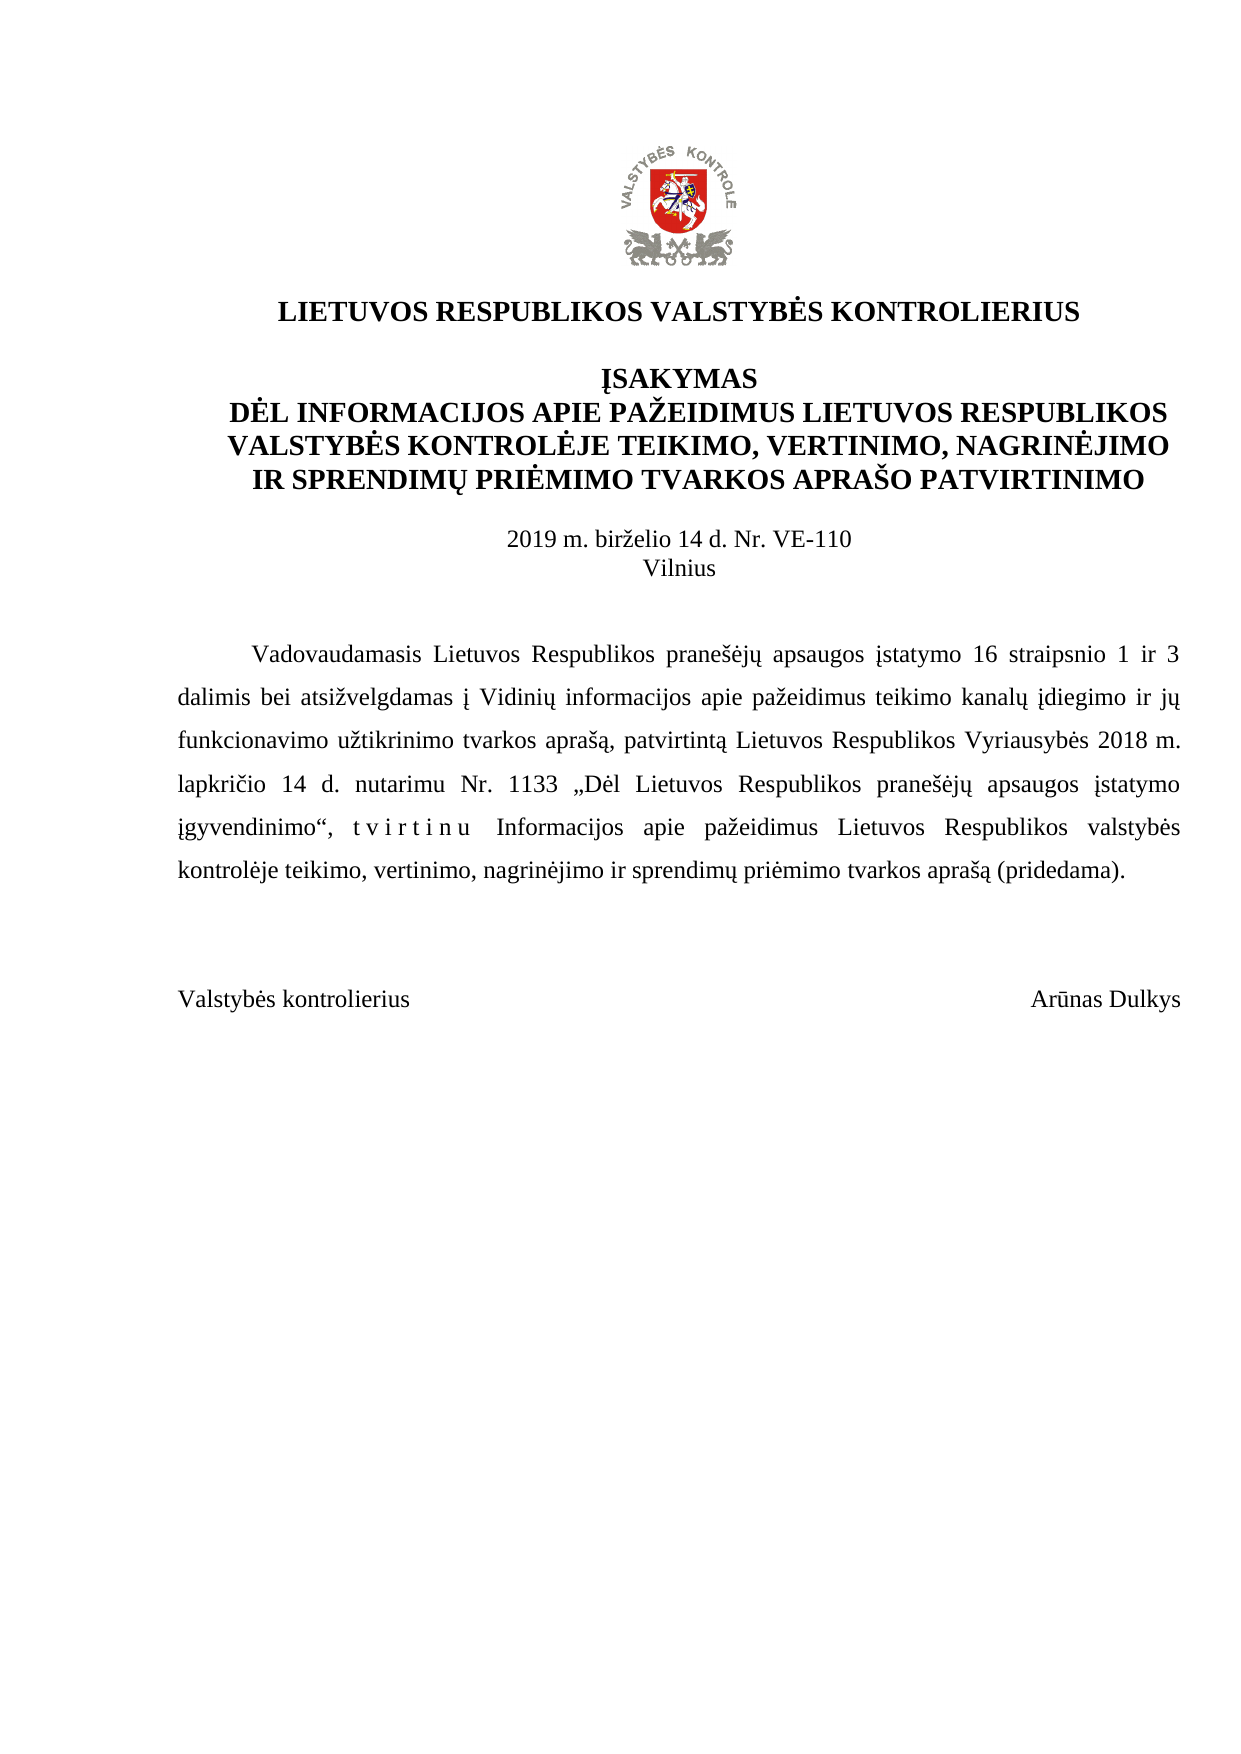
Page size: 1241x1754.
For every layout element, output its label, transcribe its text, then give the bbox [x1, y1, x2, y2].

text 2019 m. birželio 14 d. Nr. VE-110 [177, 524, 1181, 553]
text DĖL Informacijos APIE PAŽEIDIMUS Lietuvos Respublikos VALSTYBĖS KONTROLĖJE TEIKIMO, VERTINIMO, NAGRINĖJIMO IR SPRENDIMŲ PRIĖMIMO TVARKOS Aprašo patvirtinimo [216, 395, 1181, 496]
text Vadovaudamasis Lietuvos Respublikos pranešėjų apsaugos įstatymo 16 straipsnio 1 ir 3 dalimis bei atsižvelgdamas į Vidinių informacijos apie pažeidimus teikimo kanalų įdiegimo ir jų funkcionavimo užtikrinimo tvarkos aprašą, patvirtintą Lietuvos Respublikos Vyriausybės 2018 m. lapkričio 14 d. nutarimu Nr. 1133 „Dėl Lietuvos Respublikos pranešėjų apsaugos įstatymo įgyvendinimo“, tvirtinu Informacijos apie pažeidimus Lietuvos Respublikos valstybės kontrolėje teikimo, vertinimo, nagrinėjimo ir sprendimų priėmimo tvarkos aprašą (pridedama). [177, 639, 1181, 884]
text įsakymas [177, 361, 1181, 395]
text Valstybės kontrolierius Arūnas Dulkys [177, 984, 1181, 1013]
text Vilnius [177, 553, 1181, 582]
text LIETUVOS RESPUBLIKOS VALSTYBĖS KONTROLIERIUS [177, 294, 1181, 328]
